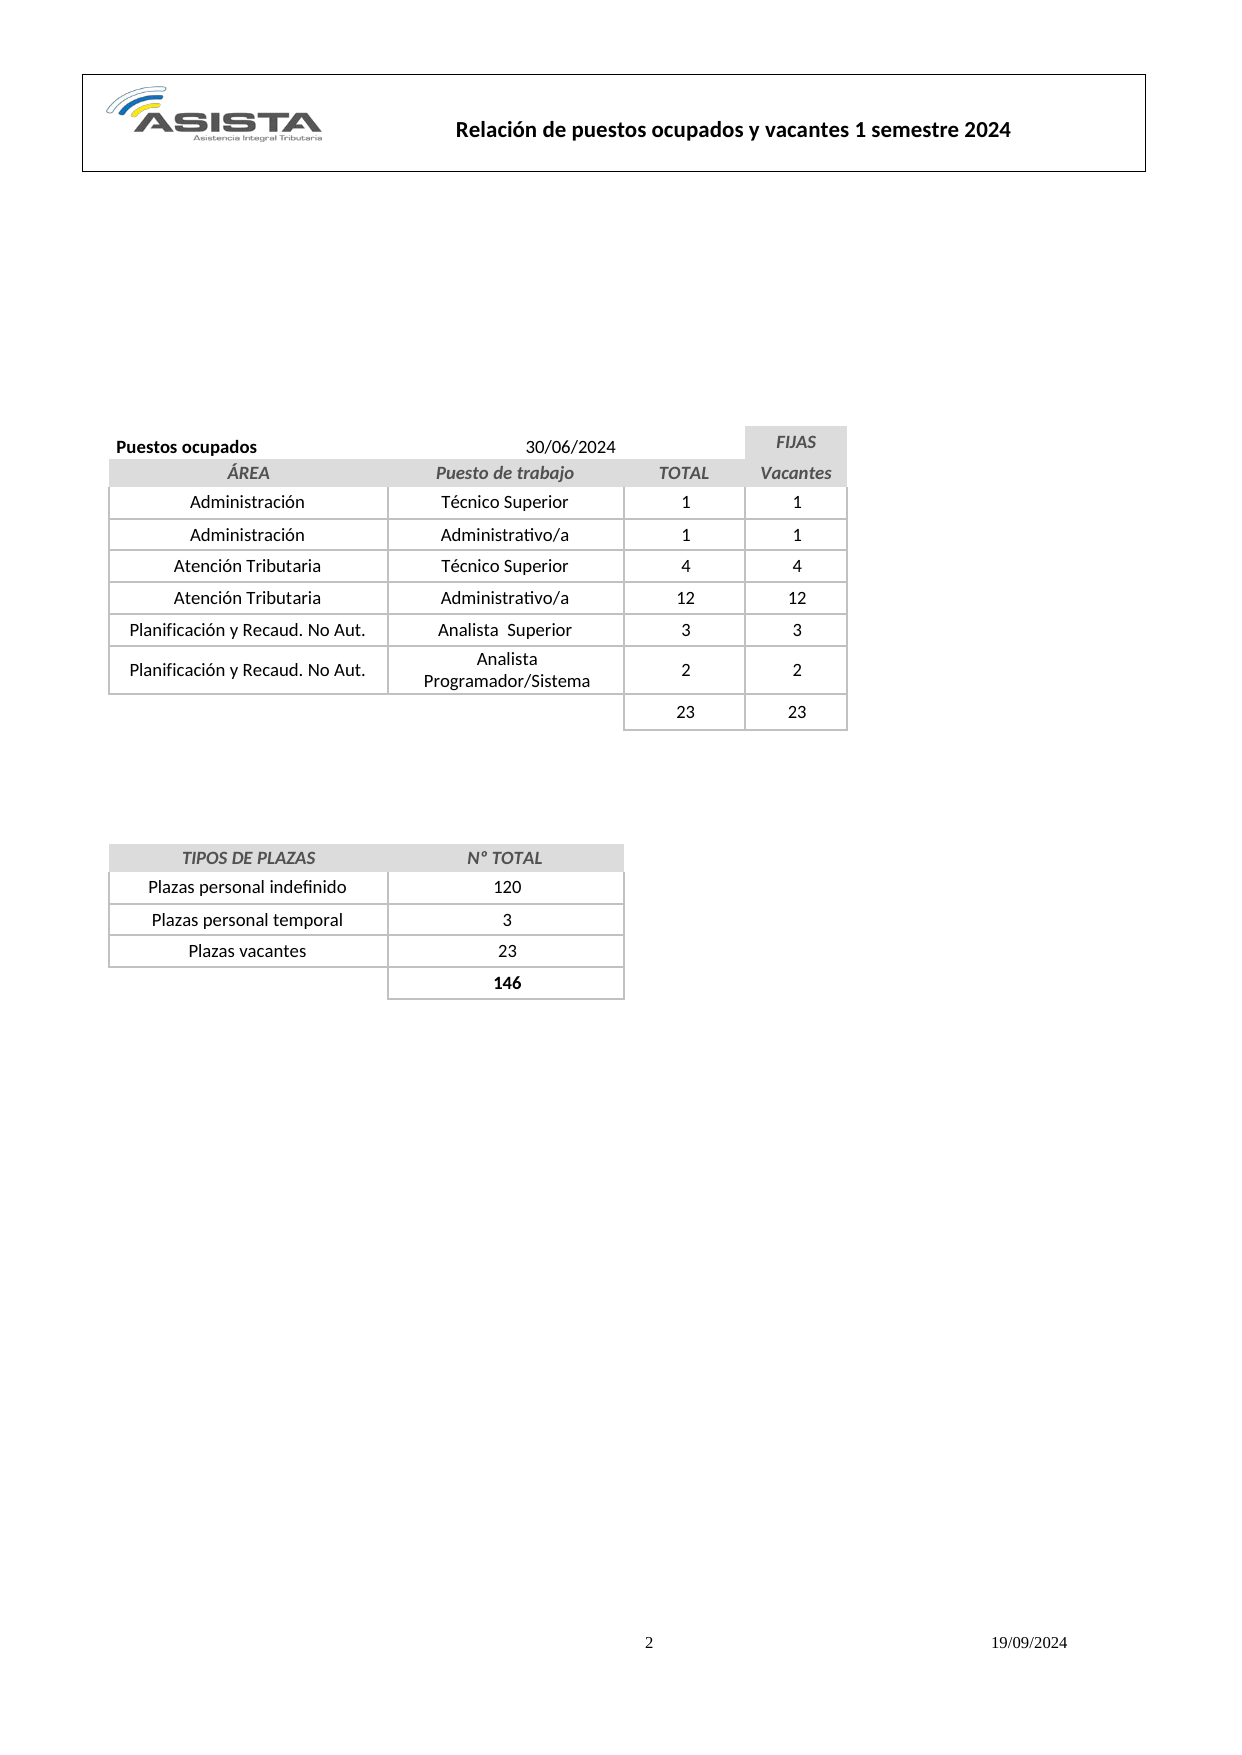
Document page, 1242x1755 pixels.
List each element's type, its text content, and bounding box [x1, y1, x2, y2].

table_cell Atención Tributaria [110, 583, 387, 613]
table_cell Plazas personal indefinido [110, 872, 387, 902]
table_header TIPOS DE PLAZAS Nº TOTAL [109, 844, 624, 872]
table_cell Planificación y Recaud. No Aut. [110, 647, 387, 692]
table_cell 3 [625, 615, 744, 644]
table_cell Administrativo/a [389, 583, 623, 613]
table_cell 23 [746, 695, 846, 729]
table_cell 12 [746, 583, 846, 613]
table_cell 23 [625, 695, 744, 729]
table_cell Plazas personal temporal [110, 905, 387, 934]
table_cell Administrativo/a [389, 520, 623, 549]
table_cell 2 [746, 647, 846, 692]
table_cell Analista Programador/Sistema [389, 647, 623, 692]
table_cell 23 [389, 936, 623, 966]
table_cell Administración [110, 520, 387, 549]
table_cell ÁREA Puesto de trabajo TOTAL [109, 459, 745, 487]
table_header FIJAS Vacantes [745, 426, 847, 487]
table_cell 4 [746, 551, 846, 581]
table_cell 146 [389, 968, 623, 998]
table_cell Plazas vacantes [110, 936, 387, 966]
table_header Puestos ocupados 30/06/2024 [109, 426, 745, 458]
table_cell 4 [625, 551, 744, 581]
table_cell 3 [746, 615, 846, 644]
table_cell 1 [746, 520, 846, 549]
table_cell Analista Superior [389, 615, 623, 644]
table_cell 3 [389, 905, 623, 934]
table_cell Atención Tributaria [110, 551, 387, 581]
table_cell 120 [389, 872, 623, 902]
table_cell Técnico Superior [389, 487, 623, 517]
table_cell 12 [625, 583, 744, 613]
table_cell [109, 695, 623, 729]
table_cell 2 [625, 647, 744, 692]
table_cell 1 [746, 487, 846, 517]
table_cell Planificación y Recaud. No Aut. [110, 615, 387, 644]
table_cell [109, 968, 387, 998]
table_cell 1 [625, 487, 744, 517]
table_cell 1 [625, 520, 744, 549]
table_cell Técnico Superior [389, 551, 623, 581]
table_cell Administración [110, 487, 387, 517]
